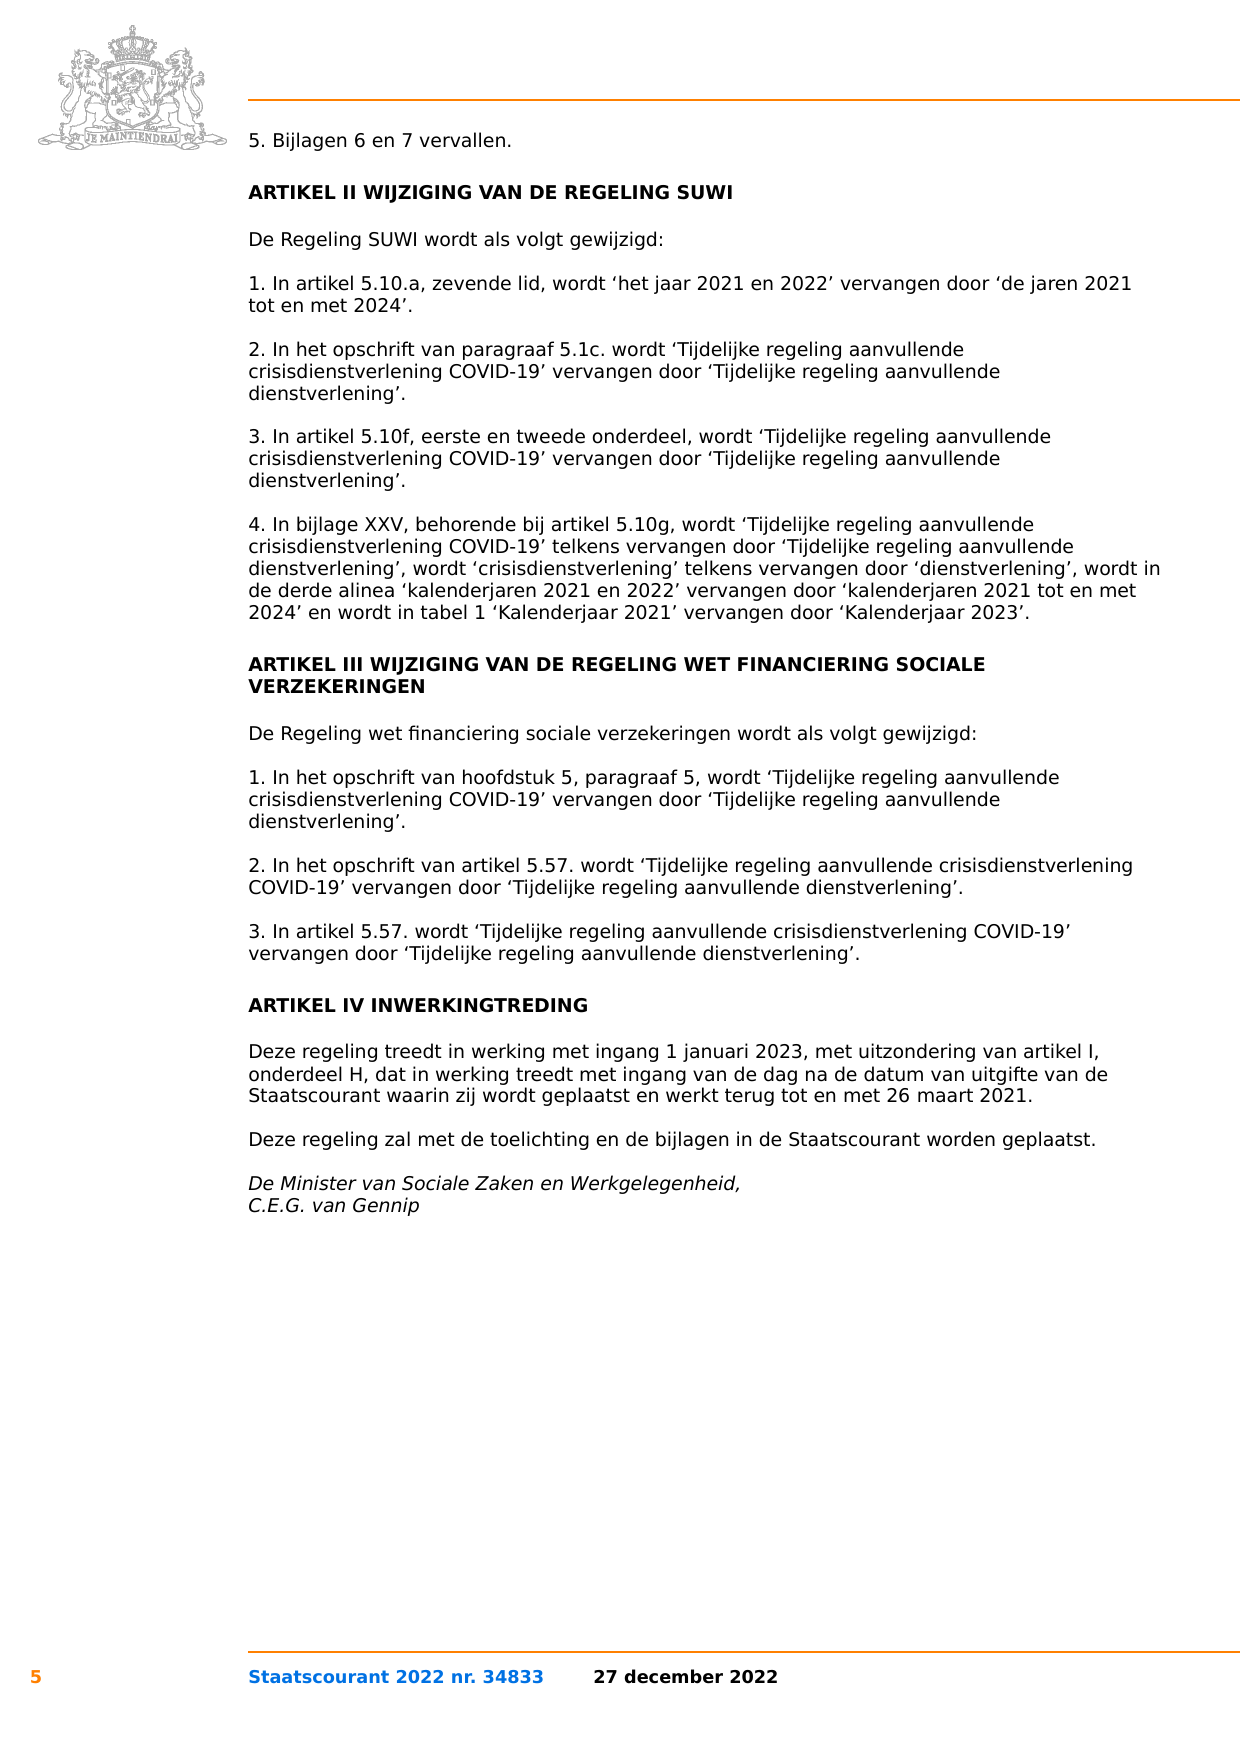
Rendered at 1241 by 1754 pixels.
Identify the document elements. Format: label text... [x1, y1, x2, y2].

subtitle ARTIKEL IV INWERKINGTREDING [248, 994, 1163, 1016]
text De Minister van Sociale Zaken en Werkgelegenheid, C.E.G. van Gennip [248, 1173, 1163, 1217]
text De Regeling SUWI wordt als volgt gewijzigd: [248, 229, 1163, 251]
text 2. In het opschrift van artikel 5.57. wordt ‘Tijdelijke regeling aanvullende crisisdienstverlening COVID-19’ vervangen door ‘Tijdelijke regeling aanvullende dienstverlening’. [248, 855, 1163, 899]
subtitle ARTIKEL III WIJZIGING VAN DE REGELING WET FINANCIERING SOCIALE VERZEKERINGEN [248, 654, 1163, 698]
text De Regeling wet financiering sociale verzekeringen wordt als volgt gewijzigd: [248, 723, 1163, 745]
subtitle ARTIKEL II WIJZIGING VAN DE REGELING SUWI [248, 182, 1163, 204]
picture [38, 25, 227, 150]
text 1. In artikel 5.10.a, zevende lid, wordt ‘het jaar 2021 en 2022’ vervangen door ‘de jaren 2021 tot en met 2024’. [248, 273, 1163, 317]
text 4. In bijlage XXV, behorende bij artikel 5.10g, wordt ‘Tijdelijke regeling aanvullende crisisdienstverlening COVID-19’ telkens vervangen door ‘Tijdelijke regeling aanvullende dienstverlening’, wordt ‘crisisdienstverlening’ telkens vervangen door ‘dienstverlening’, wordt in de derde alinea ‘kalenderjaren 2021 en 2022’ vervangen door ‘kalenderjaren 2021 tot en met 2024’ en wordt in tabel 1 ‘Kalenderjaar 2021’ vervangen door ‘Kalenderjaar 2023’. [248, 514, 1163, 624]
text Deze regeling treedt in werking met ingang 1 januari 2023, met uitzondering van artikel I, onderdeel H, dat in werking treedt met ingang van de dag na de datum van uitgifte van de Staatscourant waarin zij wordt geplaatst en werkt terug tot en met 26 maart 2021. [248, 1041, 1163, 1107]
text 3. In artikel 5.57. wordt ‘Tijdelijke regeling aanvullende crisisdienstverlening COVID-19’ vervangen door ‘Tijdelijke regeling aanvullende dienstverlening’. [248, 921, 1163, 964]
text 5. Bijlagen 6 en 7 vervallen. [248, 130, 1163, 152]
text 3. In artikel 5.10f, eerste en tweede onderdeel, wordt ‘Tijdelijke regeling aanvullende crisisdienstverlening COVID-19’ vervangen door ‘Tijdelijke regeling aanvullende dienstverlening’. [248, 426, 1163, 492]
text 1. In het opschrift van hoofdstuk 5, paragraaf 5, wordt ‘Tijdelijke regeling aanvullende crisisdienstverlening COVID-19’ vervangen door ‘Tijdelijke regeling aanvullende dienstverlening’. [248, 767, 1163, 833]
text Deze regeling zal met de toelichting en de bijlagen in de Staatscourant worden geplaatst. [248, 1129, 1163, 1151]
text 2. In het opschrift van paragraaf 5.1c. wordt ‘Tijdelijke regeling aanvullende crisisdienstverlening COVID-19’ vervangen door ‘Tijdelijke regeling aanvullende dienstverlening’. [248, 338, 1163, 404]
